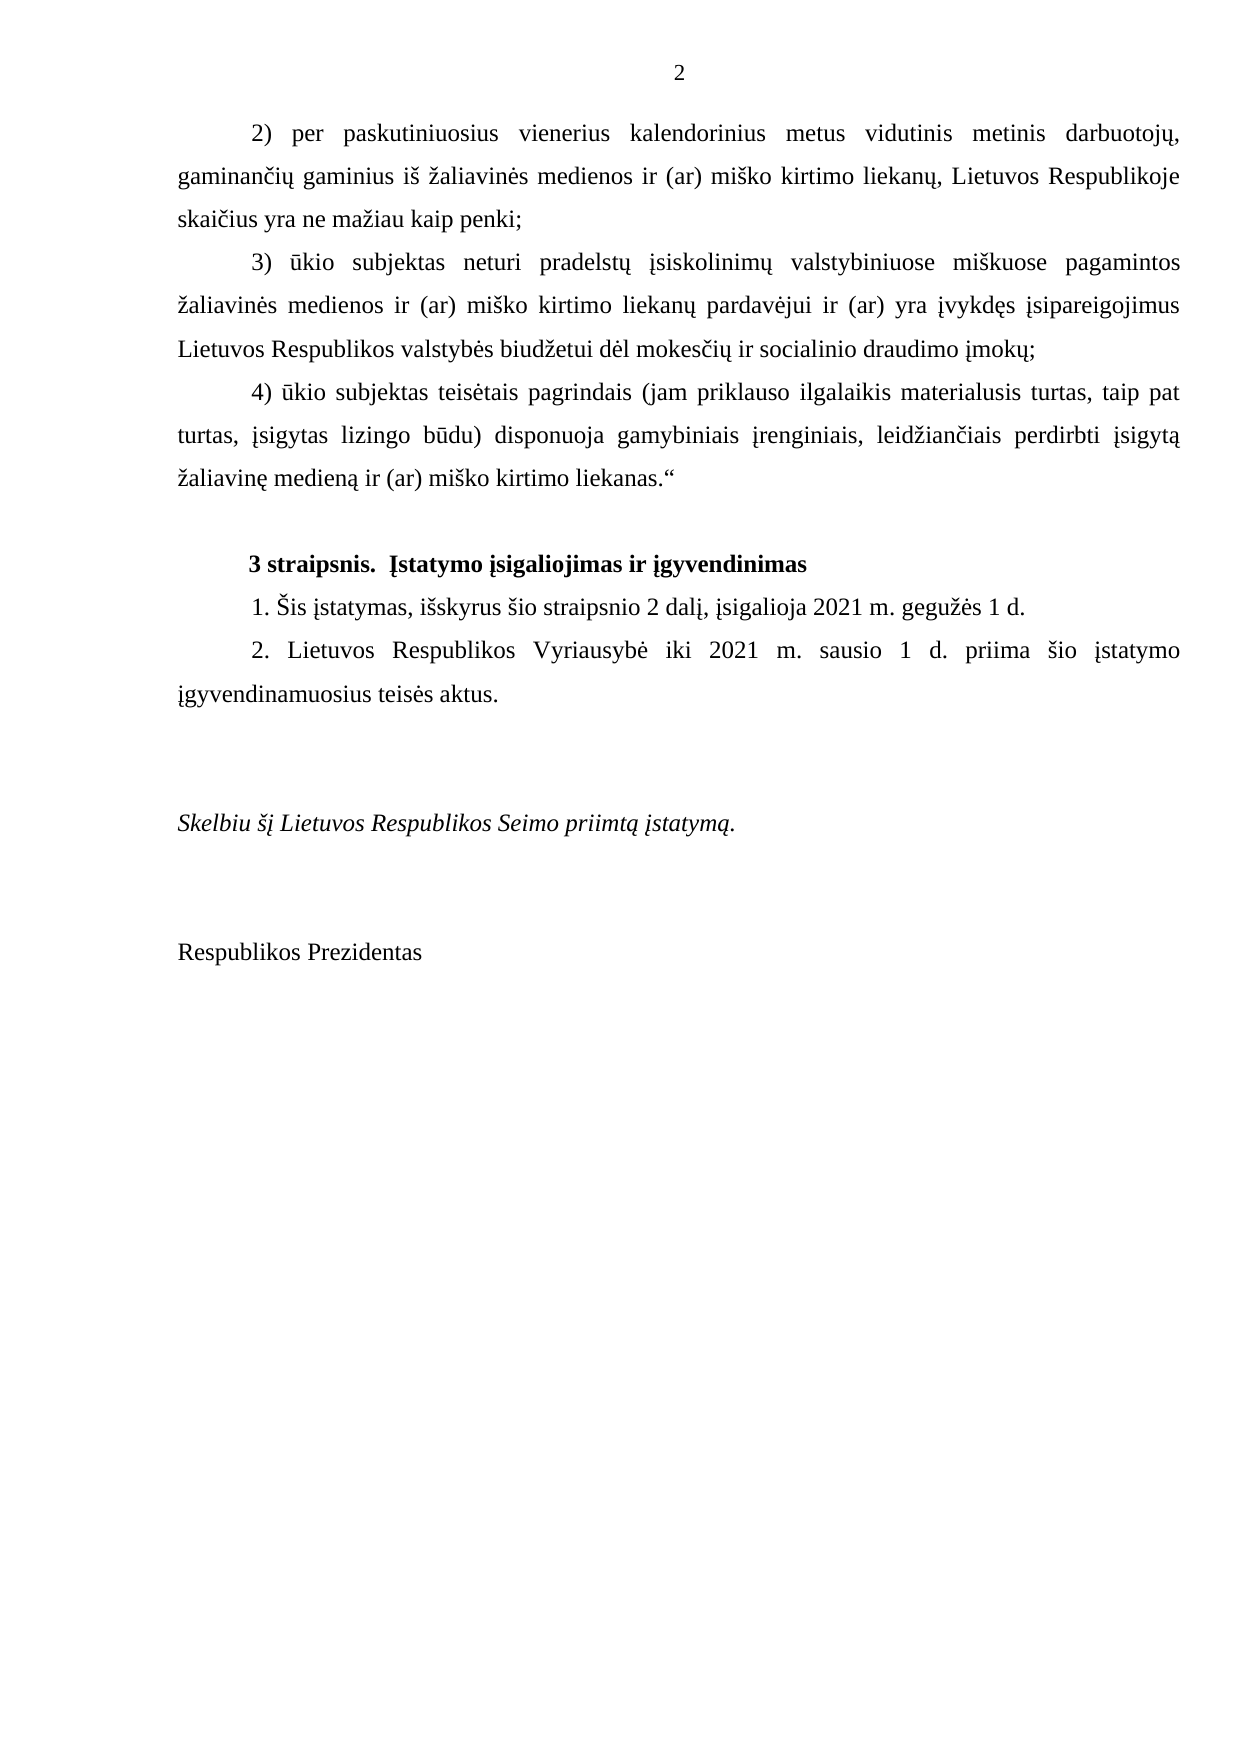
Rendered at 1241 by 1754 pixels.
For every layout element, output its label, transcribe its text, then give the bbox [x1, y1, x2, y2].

text 4) ūkio subjektas teisėtais pagrindais (jam priklauso ilgalaikis materialusis turtas, taip pat turtas, įsigytas lizingo būdu) disponuoja gamybiniais įrenginiais, leidžiančiais perdirbti įsigytą žaliavinę medieną ir (ar) miško kirtimo liekanas.“ [177, 377, 1181, 492]
text Skelbiu šį Lietuvos Respublikos Seimo priimtą įstatymą. [177, 808, 1181, 837]
text 3 straipsnis. Įstatymo įsigaliojimas ir įgyvendinimas [177, 549, 1181, 578]
text 1. Šis įstatymas, išskyrus šio straipsnio 2 dalį, įsigalioja 2021 m. gegužės 1 d. [177, 592, 1181, 621]
text 2. Lietuvos Respublikos Vyriausybė iki 2021 m. sausio 1 d. priima šio įstatymo įgyvendinamuosius teisės aktus. [177, 636, 1181, 707]
text 2) per paskutiniuosius vienerius kalendorinius metus vidutinis metinis darbuotojų, gaminančių gaminius iš žaliavinės medienos ir (ar) miško kirtimo liekanų, Lietuvos Respublikoje skaičius yra ne mažiau kaip penki; [177, 118, 1181, 233]
text 3) ūkio subjektas neturi pradelstų įsiskolinimų valstybiniuose miškuose pagamintos žaliavinės medienos ir (ar) miško kirtimo liekanų pardavėjui ir (ar) yra įvykdęs įsipareigojimus Lietuvos Respublikos valstybės biudžetui dėl mokesčių ir socialinio draudimo įmokų; [177, 247, 1181, 362]
text Respublikos Prezidentas [177, 937, 1181, 966]
